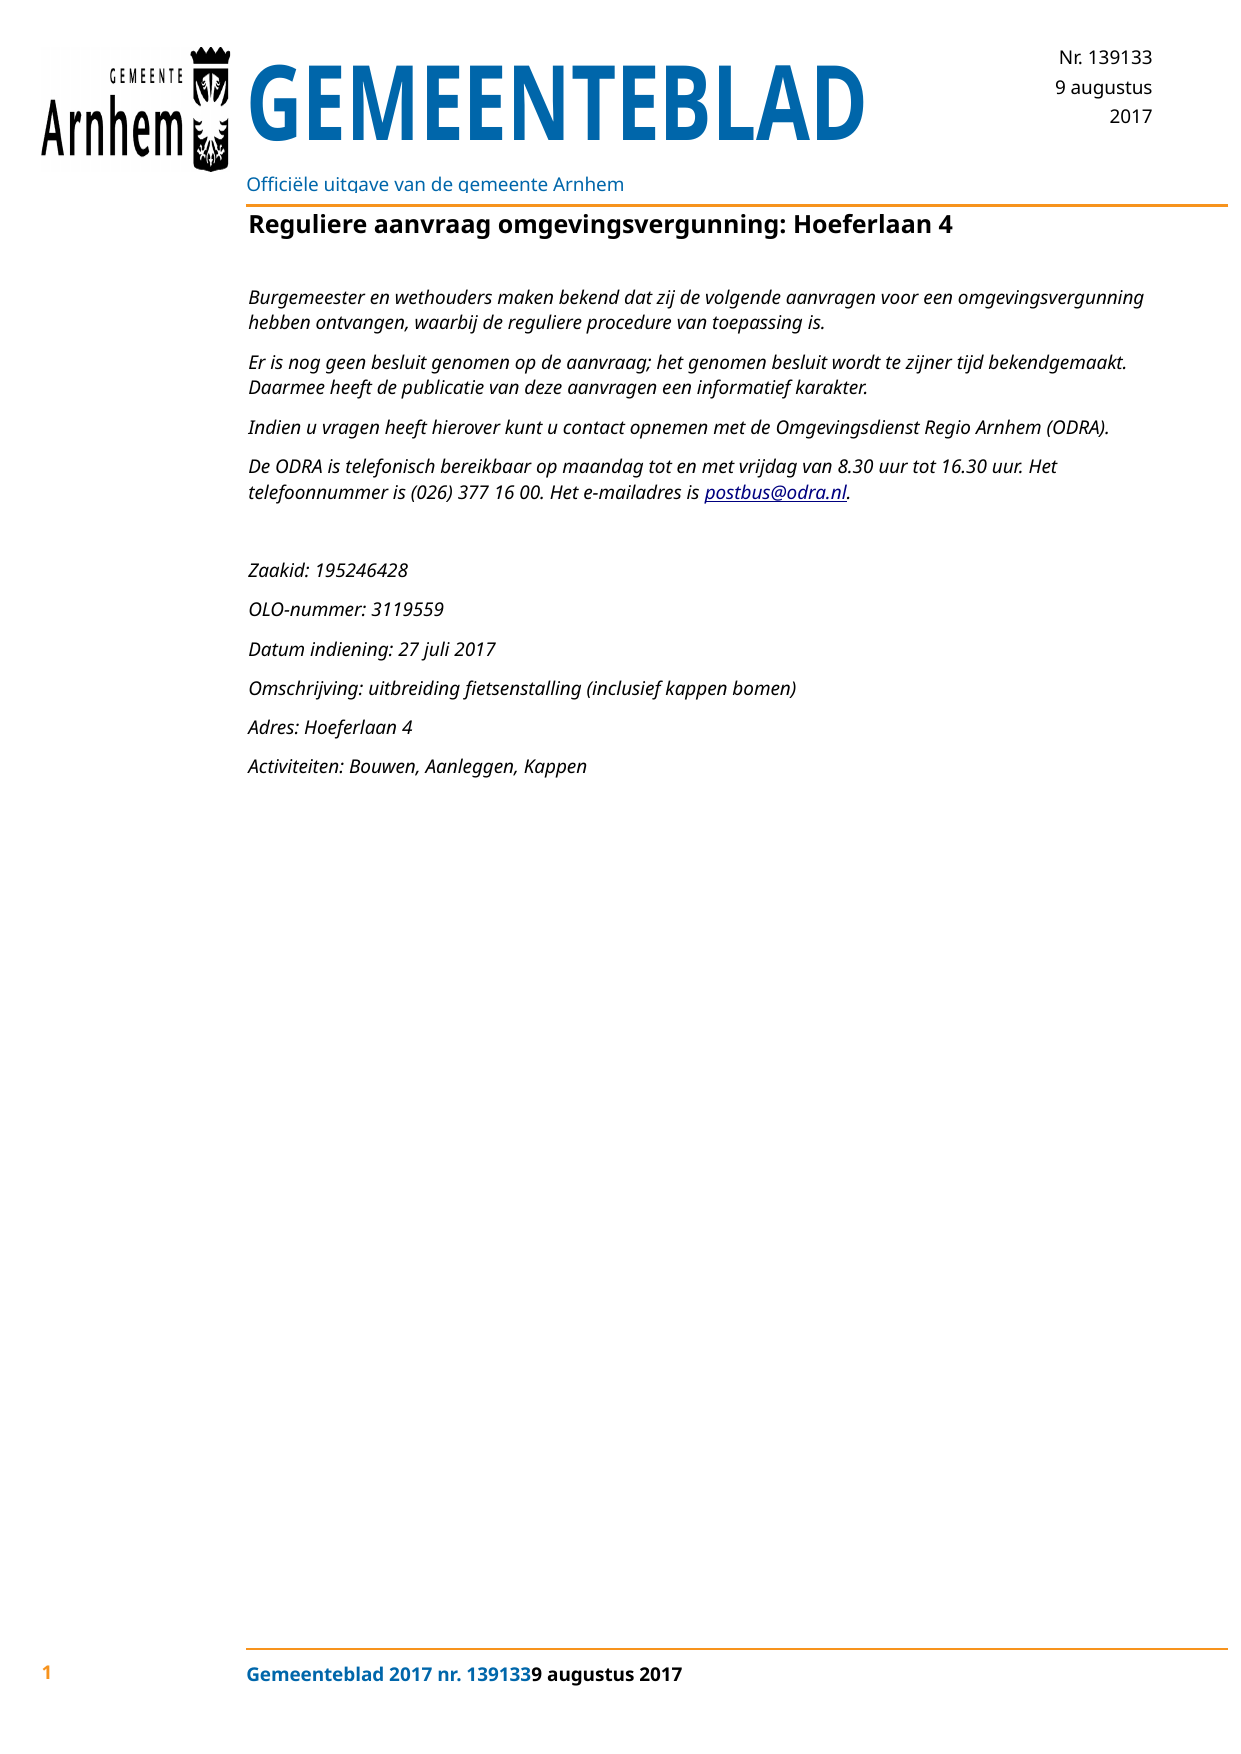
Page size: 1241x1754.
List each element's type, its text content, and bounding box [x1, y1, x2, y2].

text Activiteiten: Bouwen, Aanleggen, Kappen [248, 754, 1152, 779]
text OLO-nummer: 3119559 [248, 597, 1152, 622]
text Reguliere aanvraag omgevingsvergunning: Hoeferlaan 4 [248, 207, 1152, 241]
text Burgemeester en wethouders maken bekend dat zij de volgende aanvragen voor een omgevingsvergunning hebben ontvangen, waarbij de reguliere procedure van toepassing is. [248, 284, 1152, 335]
text Omschrijving: uitbreiding fietsenstalling (inclusief kappen bomen) [248, 675, 1152, 701]
text Zaakid: 195246428 [248, 557, 1152, 583]
text Indien u vragen heeft hierover kunt u contact opnemen met de Omgevingsdienst Regio Arnhem (ODRA). [248, 414, 1152, 439]
text Datum indiening: 27 juli 2017 [248, 636, 1152, 662]
picture [41, 47, 231, 172]
text Adres: Hoeferlaan 4 [248, 714, 1152, 740]
text Er is nog geen besluit genomen op de aanvraag; het genomen besluit wordt te zijner tijd bekendgemaakt. Daarmee heeft de publicatie van deze aanvragen een informatief karakter. [248, 349, 1152, 400]
text De ODRA is telefonisch bereikbaar op maandag tot en met vrijdag van 8.30 uur tot 16.30 uur. Het telefoonnummer is (026) 377 16 00. Het e-mailadres is postbus@odra.nl. [248, 453, 1152, 504]
